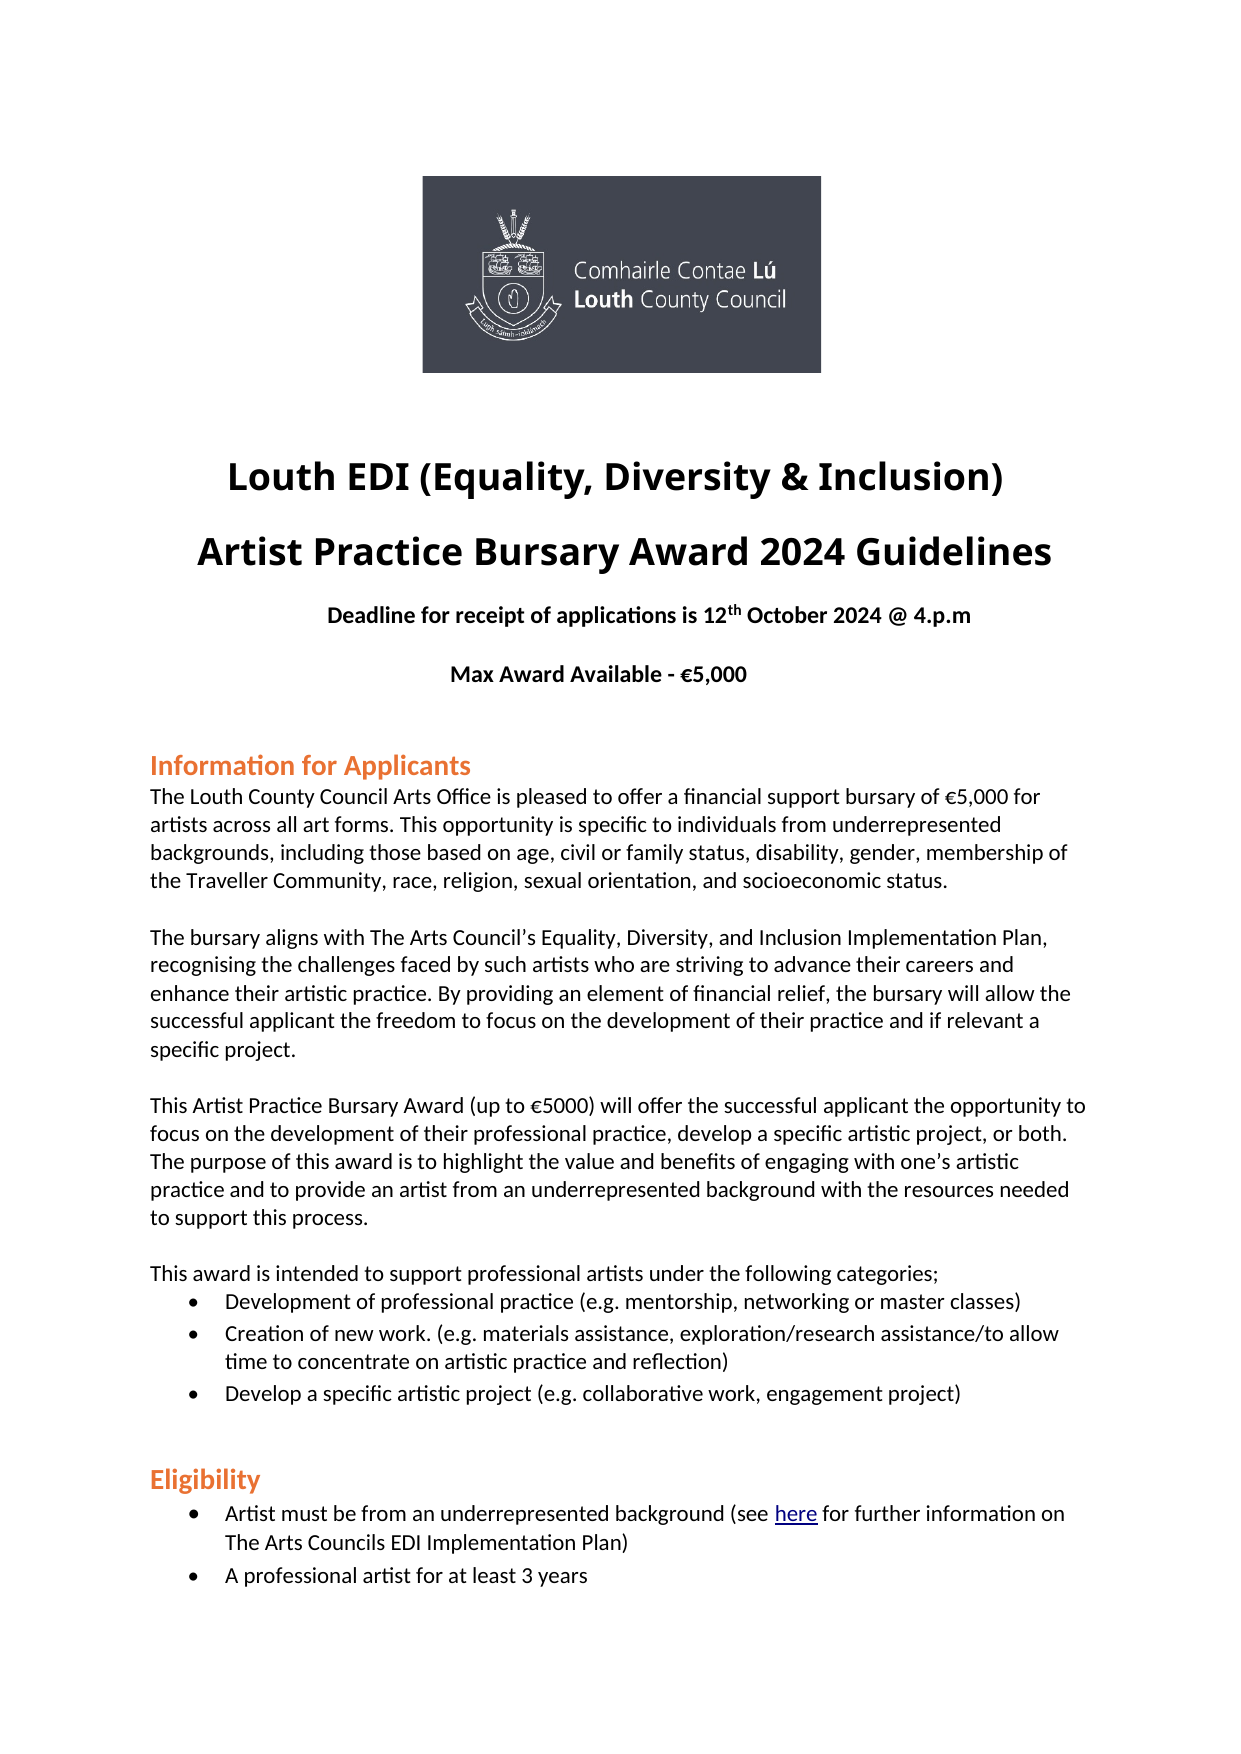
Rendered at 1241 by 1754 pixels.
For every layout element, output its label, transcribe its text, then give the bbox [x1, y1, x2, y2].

text The Louth County Council Arts Office is pleased to offer a financial support bursary of €5,000 for artists across all art forms. This opportunity is specific to individuals from underrepresented backgrounds, including those based on age, civil or family status, disability, gender, membership of the Traveller Community, race, religion, sexual orientation, and socioeconomic status. [150, 782, 1090, 894]
text Artist Practice Bursary Award 2024 Guidelines [150, 525, 1090, 576]
list Creation of new work. (e.g. materials assistance, exploration/research assistance/to allow time to concentrate on artistic practice and reflection) [187, 1319, 1090, 1375]
text This Artist Practice Bursary Award (up to €5000) will offer the successful applicant the opportunity to focus on the development of their professional practice, develop a specific artistic project, or both. The purpose of this award is to highlight the value and benefits of engaging with one’s artistic practice and to provide an artist from an underrepresented background with the resources needed to support this process. [150, 1091, 1090, 1231]
text Max Award Available - €5,000 [375, 659, 1090, 688]
list Artist must be from an underrepresented background (see here for further information on The Arts Councils EDI Implementation Plan) [187, 1497, 1090, 1556]
text This award is intended to support professional artists under the following categories; [150, 1259, 1090, 1287]
text Deadline for receipt of applications is 12th October 2024 @ 4.p.m [300, 601, 1090, 630]
text The bursary aligns with The Arts Council’s Equality, Diversity, and Inclusion Implementation Plan, recognising the challenges faced by such artists who are striving to advance their careers and enhance their artistic practice. By providing an element of financial relief, the bursary will allow the successful applicant the freedom to focus on the development of their practice and if relevant a specific project. [150, 923, 1090, 1063]
text Louth EDI (Equality, Diversity & Inclusion) [150, 450, 1090, 501]
list A professional artist for at least 3 years [187, 1561, 1090, 1589]
list Development of professional practice (e.g. mentorship, networking or master classes) [187, 1287, 1090, 1315]
text Information for Applicants [150, 747, 1090, 782]
list Develop a specific artistic project (e.g. collaborative work, engagement project) [187, 1379, 1090, 1407]
text Eligibility [150, 1461, 1090, 1497]
